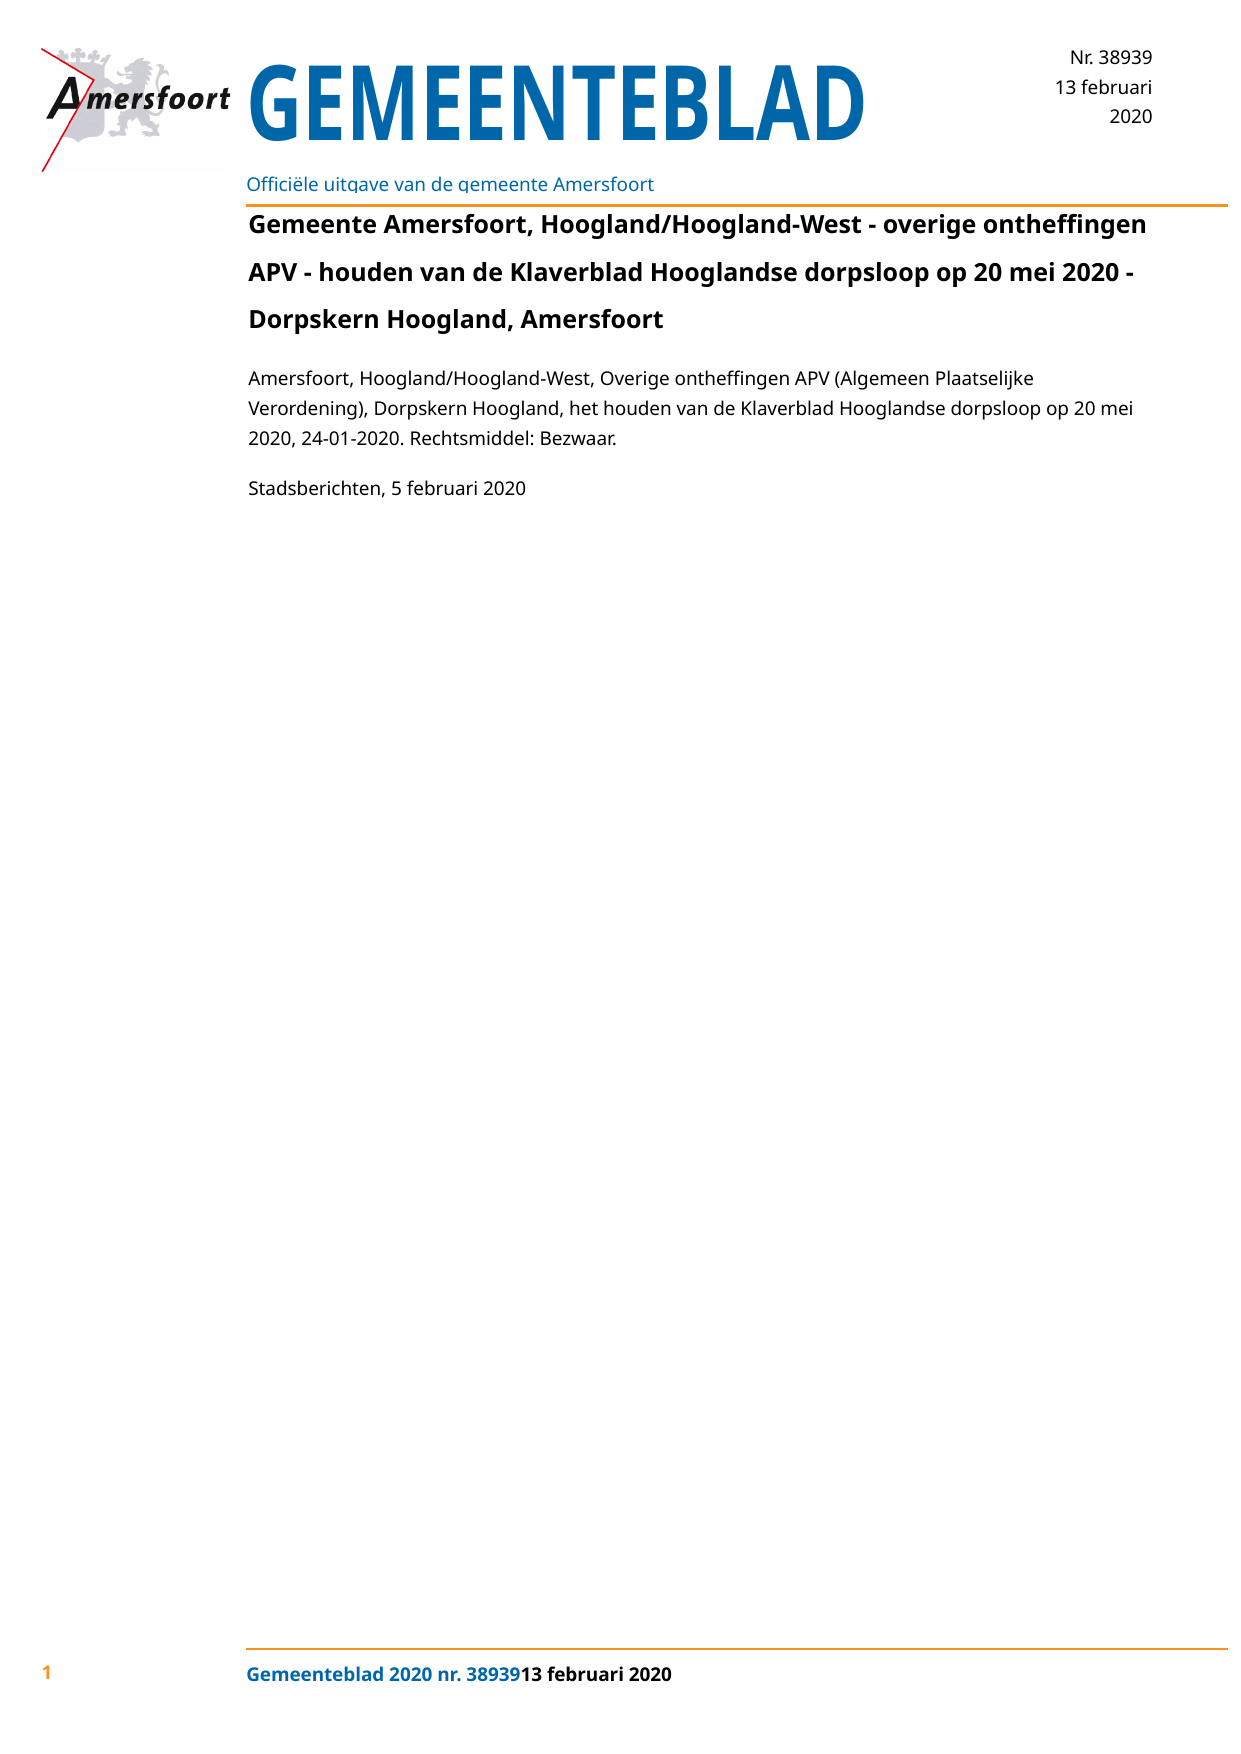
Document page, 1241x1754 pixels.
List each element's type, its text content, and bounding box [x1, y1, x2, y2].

text Amersfoort, Hoogland/Hoogland-West, Overige ontheffingen APV (Algemeen Plaatselijke Verordening), Dorpskern Hoogland, het houden van de Klaverblad Hooglandse dorpsloop op 20 mei 2020, 24-01-2020. Rechtsmiddel: Bezwaar. [248, 366, 1152, 450]
text Stadsberichten, 5 februari 2020 [248, 475, 1152, 501]
text Gemeente Amersfoort, Hoogland/Hoogland-West - overige ontheffingen APV - houden van de Klaverblad Hooglandse dorpsloop op 20 mei 2020 - Dorpskern Hoogland, Amersfoort [248, 207, 1152, 336]
picture [41, 47, 231, 172]
